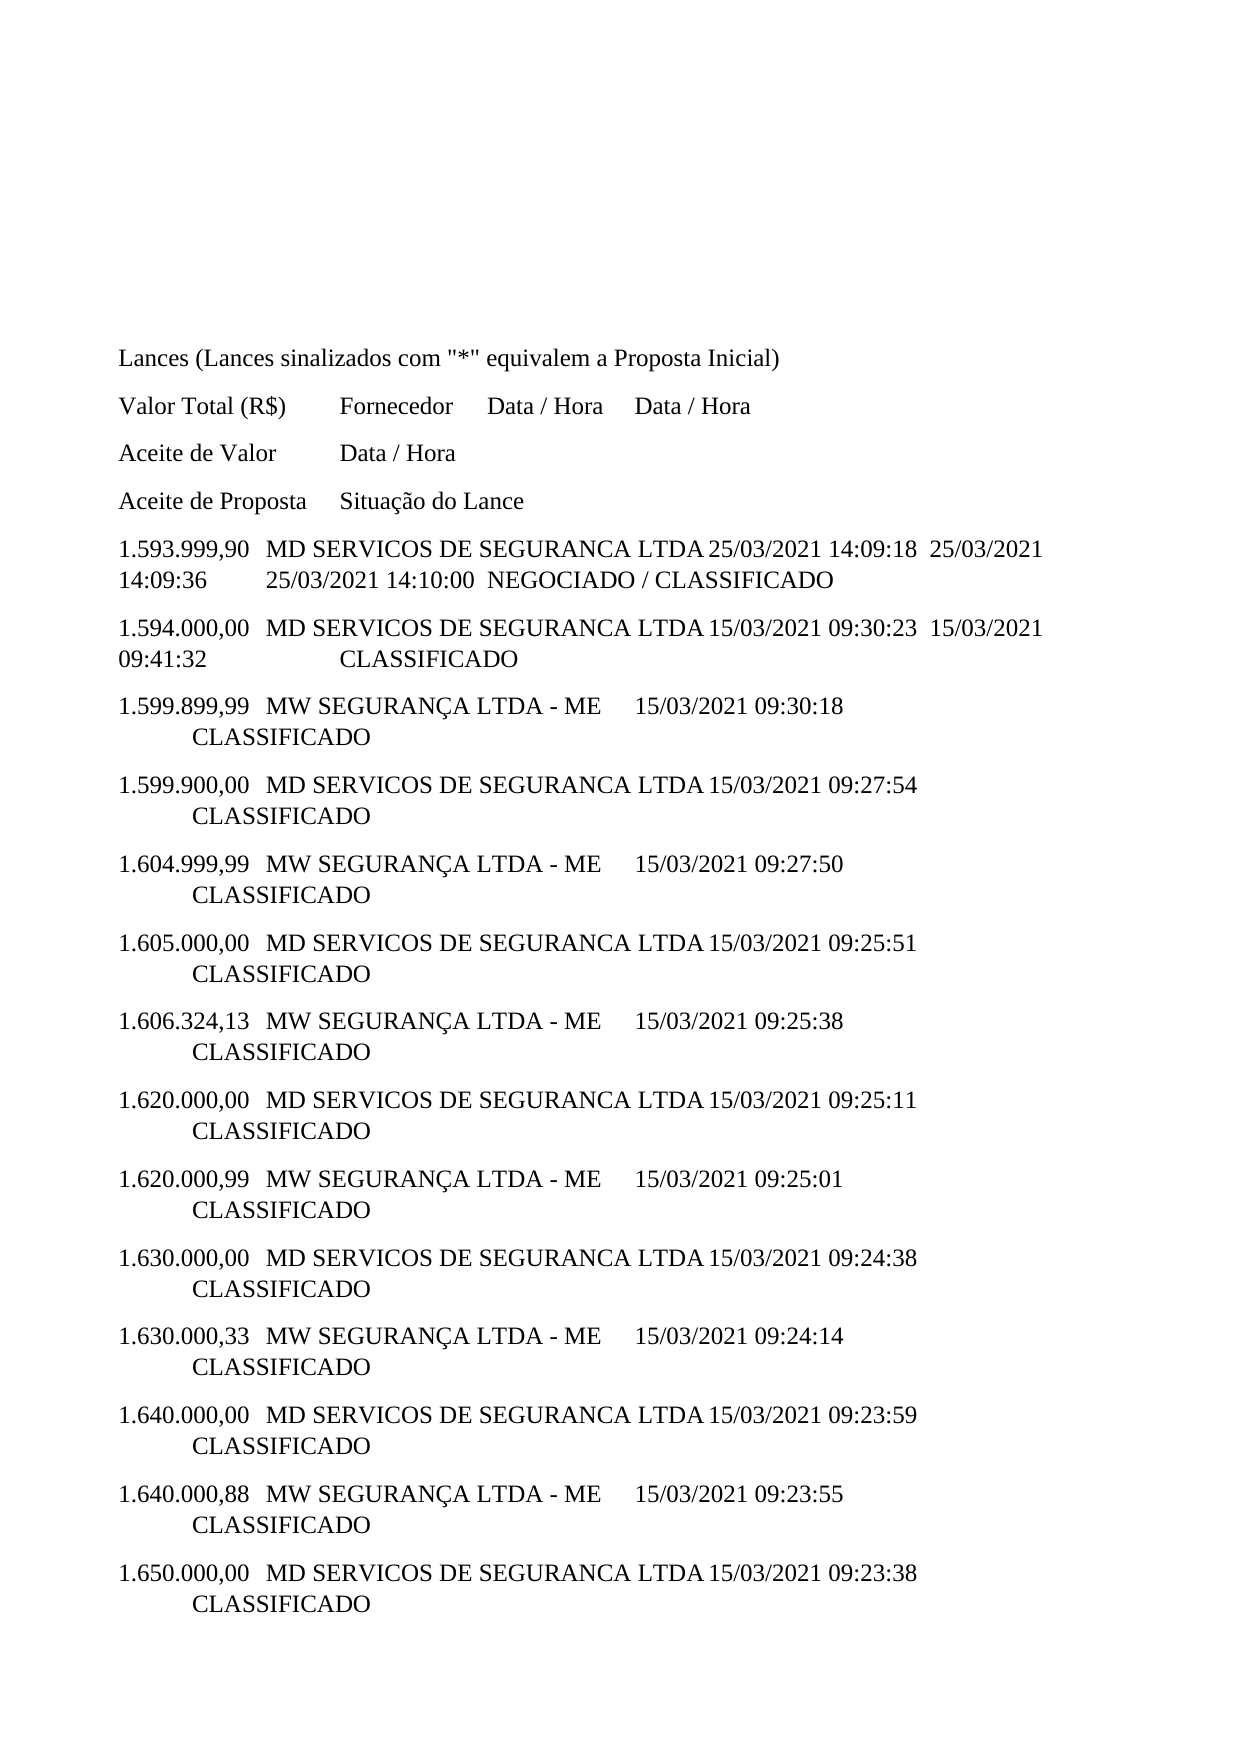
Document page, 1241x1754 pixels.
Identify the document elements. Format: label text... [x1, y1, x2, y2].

text 1.630.000,00 MD SERVICOS DE SEGURANCA LTDA 15/03/2021 09:24:38 CLASSIFICADO [118, 1243, 1122, 1302]
text Aceite de Valor Data / Hora [118, 438, 1122, 467]
text Lances (Lances sinalizados com "*" equivalem a Proposta Inicial) [118, 343, 1122, 372]
text Aceite de Proposta Situação do Lance [118, 486, 1122, 515]
text 1.604.999,99 MW SEGURANÇA LTDA - ME 15/03/2021 09:27:50 CLASSIFICADO [118, 849, 1122, 909]
text 1.630.000,33 MW SEGURANÇA LTDA - ME 15/03/2021 09:24:14 CLASSIFICADO [118, 1321, 1122, 1381]
text 1.640.000,00 MD SERVICOS DE SEGURANCA LTDA 15/03/2021 09:23:59 CLASSIFICADO [118, 1400, 1122, 1460]
text 1.620.000,99 MW SEGURANÇA LTDA - ME 15/03/2021 09:25:01 CLASSIFICADO [118, 1164, 1122, 1224]
text Valor Total (R$) Fornecedor Data / Hora Data / Hora [118, 391, 1122, 419]
text 1.650.000,00 MD SERVICOS DE SEGURANCA LTDA 15/03/2021 09:23:38 CLASSIFICADO [118, 1558, 1122, 1617]
text 1.593.999,90 MD SERVICOS DE SEGURANCA LTDA 25/03/2021 14:09:18 25/03/2021 14:09:36 25/03/2021 14:10:00 NEGOCIADO / CLASSIFICADO [118, 534, 1122, 594]
text 1.606.324,13 MW SEGURANÇA LTDA - ME 15/03/2021 09:25:38 CLASSIFICADO [118, 1006, 1122, 1066]
text 1.620.000,00 MD SERVICOS DE SEGURANCA LTDA 15/03/2021 09:25:11 CLASSIFICADO [118, 1085, 1122, 1145]
text 1.599.900,00 MD SERVICOS DE SEGURANCA LTDA 15/03/2021 09:27:54 CLASSIFICADO [118, 770, 1122, 830]
text 1.599.899,99 MW SEGURANÇA LTDA - ME 15/03/2021 09:30:18 CLASSIFICADO [118, 691, 1122, 751]
text 1.640.000,88 MW SEGURANÇA LTDA - ME 15/03/2021 09:23:55 CLASSIFICADO [118, 1479, 1122, 1539]
text 1.594.000,00 MD SERVICOS DE SEGURANCA LTDA 15/03/2021 09:30:23 15/03/2021 09:41:32 CLASSIFICADO [118, 613, 1122, 672]
text 1.605.000,00 MD SERVICOS DE SEGURANCA LTDA 15/03/2021 09:25:51 CLASSIFICADO [118, 928, 1122, 987]
